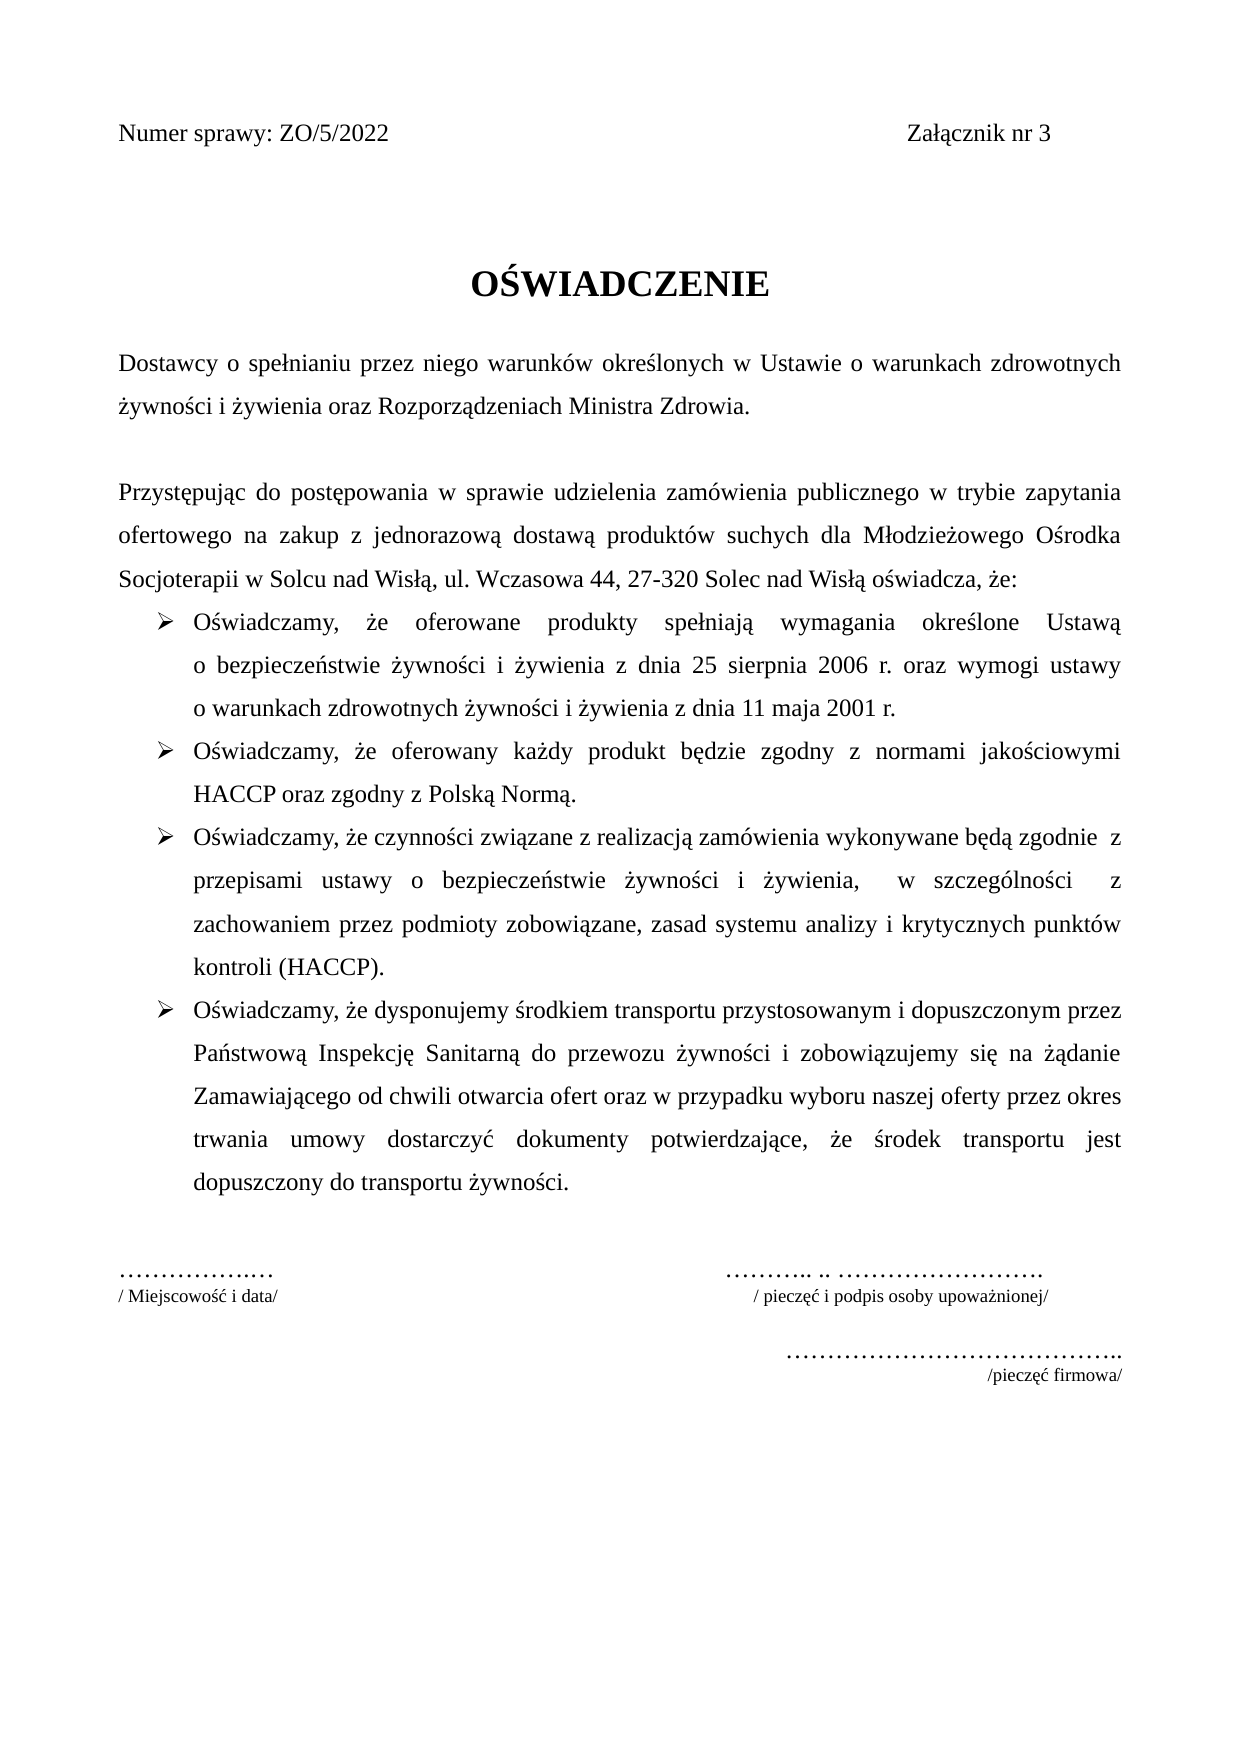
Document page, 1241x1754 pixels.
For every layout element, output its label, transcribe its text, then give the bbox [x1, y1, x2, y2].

list Oświadczamy, że dysponujemy środkiem transportu przystosowanym i dopuszczonym przez Państwową Inspekcję Sanitarną do przewozu żywności i zobowiązujemy się na żądanie Zamawiającego od chwili otwarcia ofert oraz w przypadku wyboru naszej oferty przez okres trwania umowy dostarczyć dokumenty potwierdzające, że środek transportu jest dopuszczony do transportu żywności. [156, 995, 1122, 1196]
text OŚWIADCZENIE [118, 262, 1122, 305]
text ………………………………….. /pieczęć firmowa/ [118, 1335, 1122, 1386]
list Oświadczamy, że czynności związane z realizacją zamówienia wykonywane będą zgodnie z przepisami ustawy o bezpieczeństwie żywności i żywienia, w szczególności z zachowaniem przez podmioty zobowiązane, zasad systemu analizy i krytycznych punktów kontroli (HACCP). [156, 822, 1122, 981]
text …………….… ……….. .. ……………………. / Miejscowość i data/ / pieczęć i podpis osoby upoważnionej/ [118, 1254, 1122, 1307]
text Przystępując do postępowania w sprawie udzielenia zamówienia publicznego w trybie zapytania ofertowego na zakup z jednorazową dostawą produktów suchych dla Młodzieżowego Ośrodka Socjoterapii w Solcu nad Wisłą, ul. Wczasowa 44, 27-320 Solec nad Wisłą oświadcza, że: [118, 477, 1122, 592]
list Oświadczamy, że oferowany każdy produkt będzie zgodny z normami jakościowymi HACCP oraz zgodny z Polską Normą. [156, 736, 1122, 808]
text Dostawcy o spełnianiu przez niego warunków określonych w Ustawie o warunkach zdrowotnych żywności i żywienia oraz Rozporządzeniach Ministra Zdrowia. [118, 348, 1122, 420]
text Numer sprawy: ZO/5/2022 Załącznik nr 3 [118, 118, 1122, 147]
list Oświadczamy, że oferowane produkty spełniają wymagania określone Ustawą o bezpieczeństwie żywności i żywienia z dnia 25 sierpnia 2006 r. oraz wymogi ustawy o warunkach zdrowotnych żywności i żywienia z dnia 11 maja 2001 r. [156, 607, 1122, 722]
